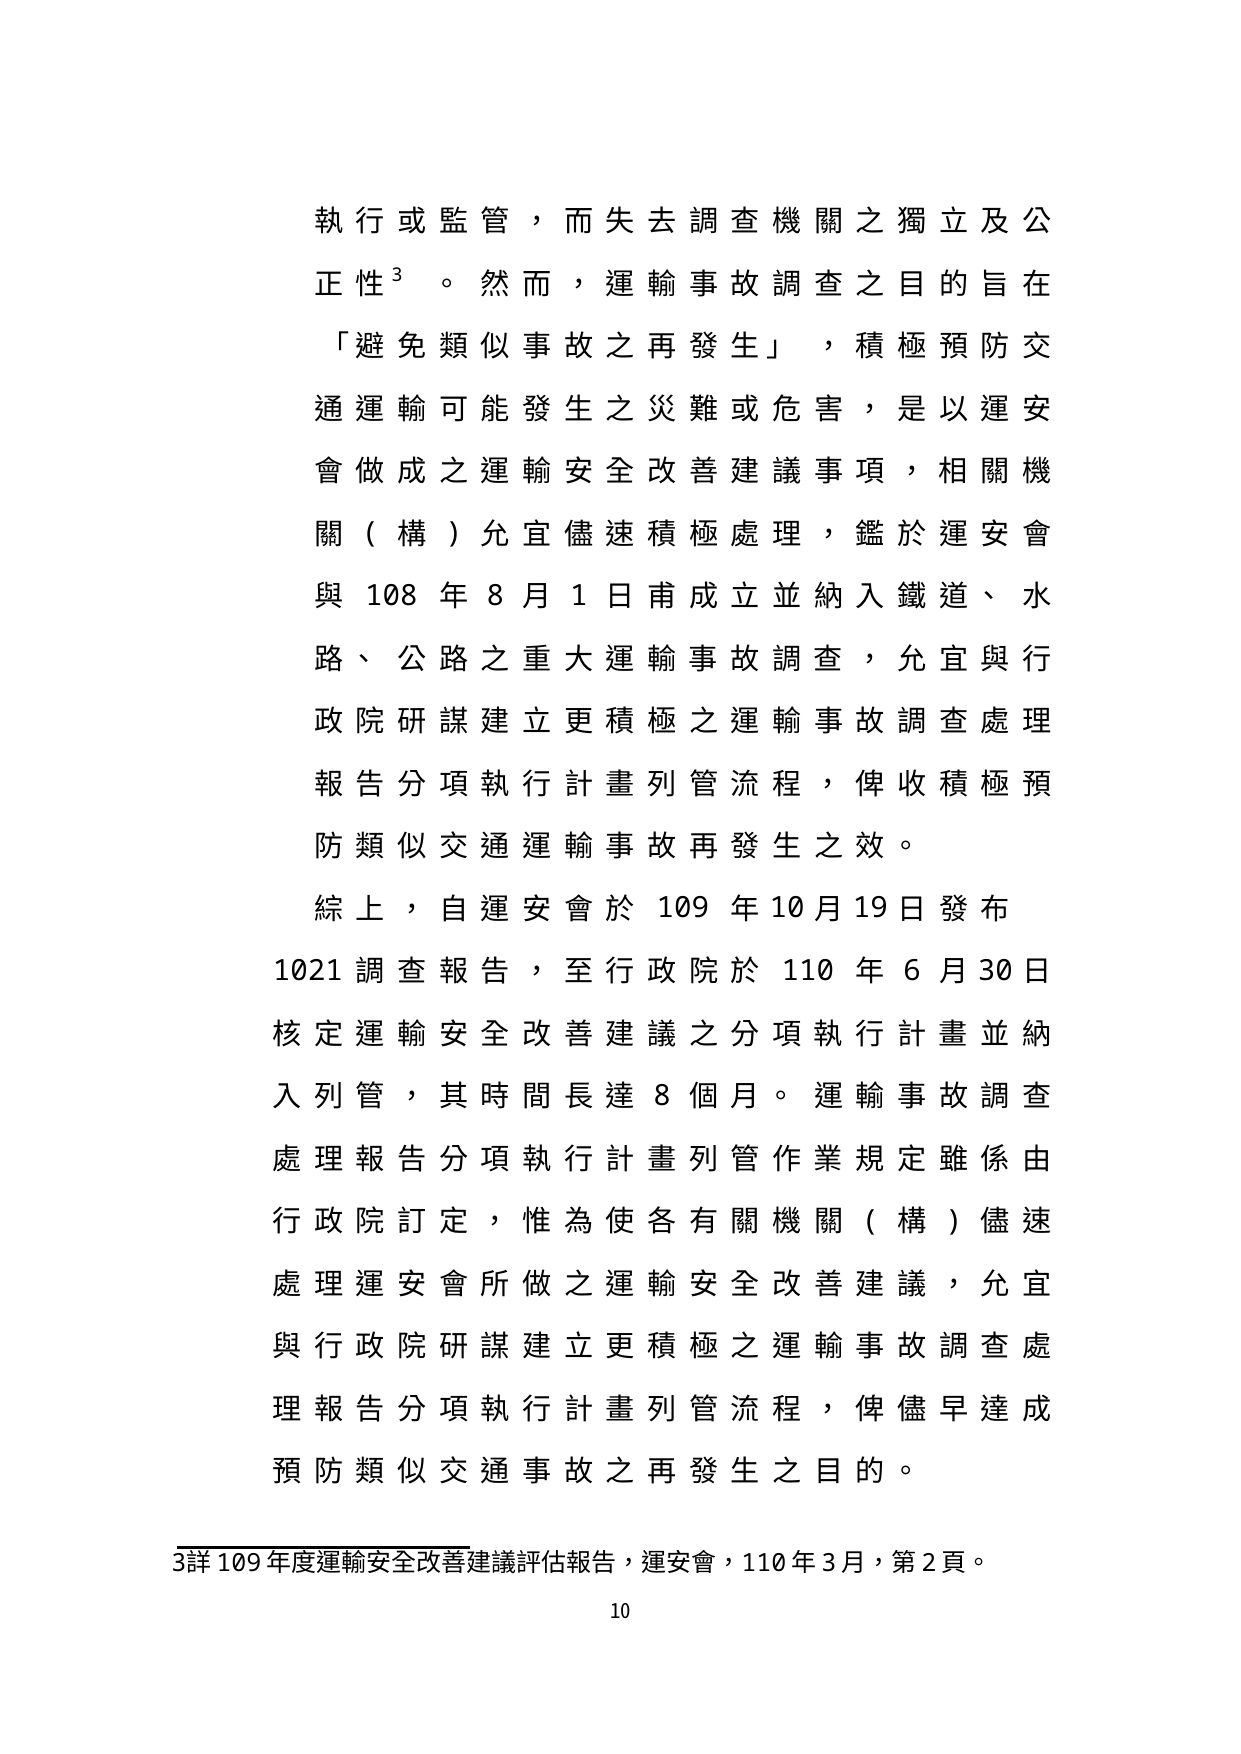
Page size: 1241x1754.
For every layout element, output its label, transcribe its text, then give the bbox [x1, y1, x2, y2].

text 詳109年度運輸安全改善建議評估報告，運安會，110年3月，第2頁。 [171, 1548, 1063, 1577]
text 綜上，自運安會於109年10月19日發布1021調查報告，至行政院於110年6月30日核定運輸安全改善建議之分項執行計畫並納入列管，其時間長達8個月。運輸事故調查處理報告分項執行計畫列管作業規定雖係由行政院訂定，惟為使各有關機關(構)儘速處理運安會所做之運輸安全改善建議，允宜與行政院研謀建立更積極之運輸事故調查處理報告分項執行計畫列管流程，俾儘早達成預防類似交通事故之再發生之目的。 [242, 865, 1058, 1490]
text 執行或監管，而失去調查機關之獨立及公正性。然而，運輸事故調查之目的旨在「避免類似事故之再發生」，積極預防交通運輸可能發生之災難或危害，是以運安會做成之運輸安全改善建議事項，相關機關(構)允宜儘速積極處理，鑑於運安會與108年8月1日甫成立並納入鐵道、水路、公路之重大運輸事故調查，允宜與行政院研謀建立更積極之運輸事故調查處理報告分項執行計畫列管流程，俾收積極預防類似交通運輸事故再發生之效。 [271, 177, 1058, 865]
